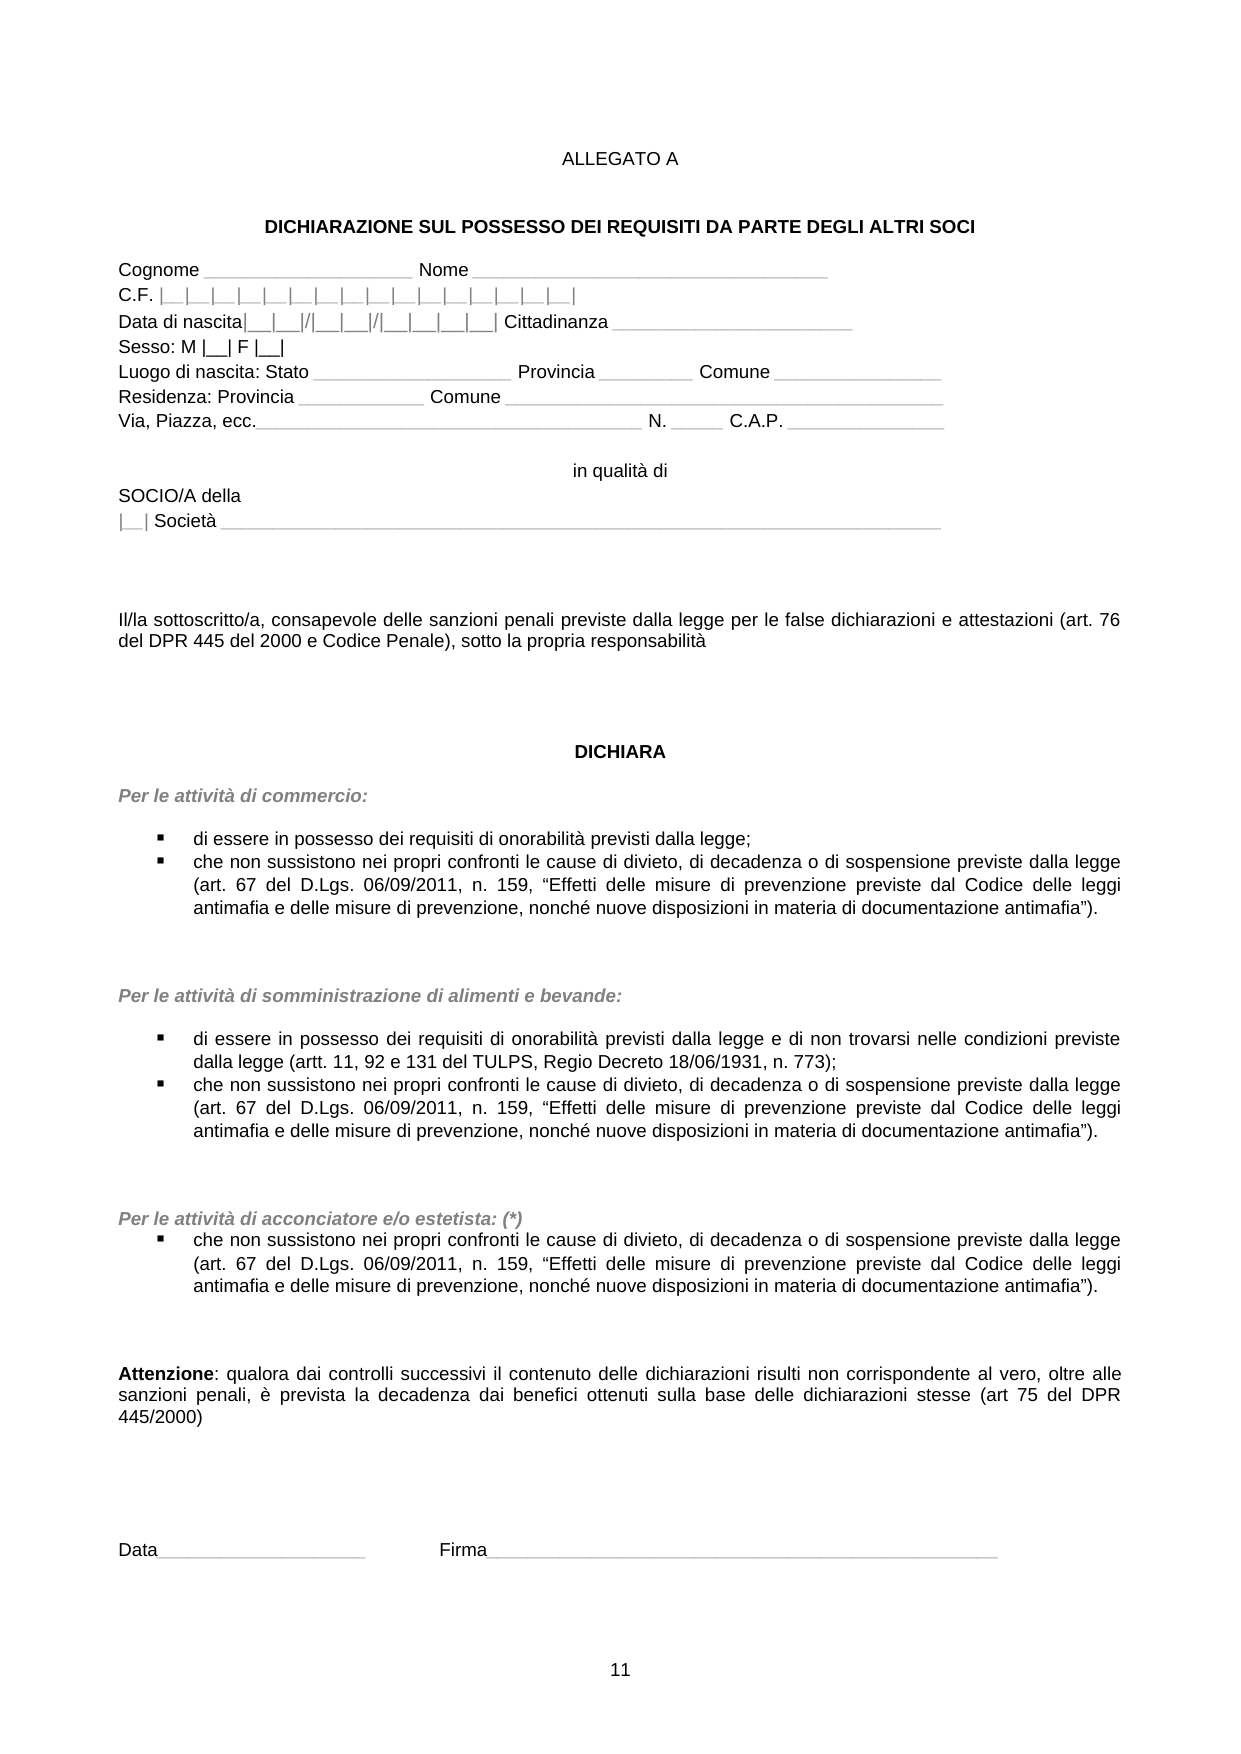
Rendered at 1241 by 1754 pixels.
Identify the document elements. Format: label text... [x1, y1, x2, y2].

text Cognome ____________________ Nome __________________________________ [118, 259, 1122, 280]
text Via, Piazza, ecc._____________________________________ N. _____ C.A.P. _______________ [118, 410, 1122, 432]
text Attenzione: qualora dai controlli successivi il contenuto delle dichiarazioni risulti non corrispondente al vero, oltre alle sanzioni penali, è prevista la decadenza dai benefici ottenuti sulla base delle dichiarazioni stesse (art 75 del DPR 445/2000) [118, 1363, 1122, 1427]
text Per le attività di commercio: [118, 784, 1122, 806]
text ALLEGATO A [118, 148, 1122, 169]
text Il/la sottoscritto/a, consapevole delle sanzioni penali previste dalla legge per le false dichiarazioni e attestazioni (art. 76 del DPR 445 del 2000 e Codice Penale), sotto la propria responsabilità [118, 609, 1122, 652]
text C.F. |__|__|__|__|__|__|__|__|__|__|__|__|__|__|__|__| [118, 284, 1122, 305]
text Sesso: M |__| F |__| [118, 336, 1122, 357]
text |__| Società _____________________________________________________________________ [118, 509, 1122, 531]
text in qualità di [118, 460, 1122, 481]
list che non sussistono nei propri confronti le cause di divieto, di decadenza o di sospensione previste dalla legge (art. 67 del D.Lgs. 06/09/2011, n. 159, “Effetti delle misure di prevenzione previste dal Codice delle leggi antimafia e delle misure di prevenzione, nonché nuove disposizioni in materia di documentazione antimafia”). [156, 1074, 1122, 1141]
text DICHIARA [118, 741, 1122, 763]
list che non sussistono nei propri confronti le cause di divieto, di decadenza o di sospensione previste dalla legge (art. 67 del D.Lgs. 06/09/2011, n. 159, “Effetti delle misure di prevenzione previste dal Codice delle leggi antimafia e delle misure di prevenzione, nonché nuove disposizioni in materia di documentazione antimafia”). [156, 851, 1122, 918]
text Data____________________ Firma_________________________________________________ [118, 1538, 1122, 1560]
text SOCIO/A della [118, 485, 1122, 506]
text Per le attività di somministrazione di alimenti e bevande: [118, 984, 1122, 1006]
list che non sussistono nei propri confronti le cause di divieto, di decadenza o di sospensione previste dalla legge (art. 67 del D.Lgs. 06/09/2011, n. 159, “Effetti delle misure di prevenzione previste dal Codice delle leggi antimafia e delle misure di prevenzione, nonché nuove disposizioni in materia di documentazione antimafia”). [156, 1229, 1122, 1297]
list di essere in possesso dei requisiti di onorabilità previsti dalla legge; [156, 827, 1122, 849]
text Data di nascita|__|__|/|__|__|/|__|__|__|__| Cittadinanza _______________________ [118, 308, 1122, 332]
text Per le attività di acconciatore e/o estetista: (*) [118, 1207, 1122, 1229]
list di essere in possesso dei requisiti di onorabilità previsti dalla legge e di non trovarsi nelle condizioni previste dalla legge (artt. 11, 92 e 131 del TULPS, Regio Decreto 18/06/1931, n. 773); [156, 1028, 1122, 1072]
text Luogo di nascita: Stato ___________________ Provincia _________ Comune ________________ [118, 361, 1122, 382]
text DICHIARAZIONE SUL POSSESSO DEI REQUISITI DA PARTE DEGLI ALTRI SOCI [118, 216, 1122, 237]
text Residenza: Provincia ____________ Comune __________________________________________ [118, 386, 1122, 407]
